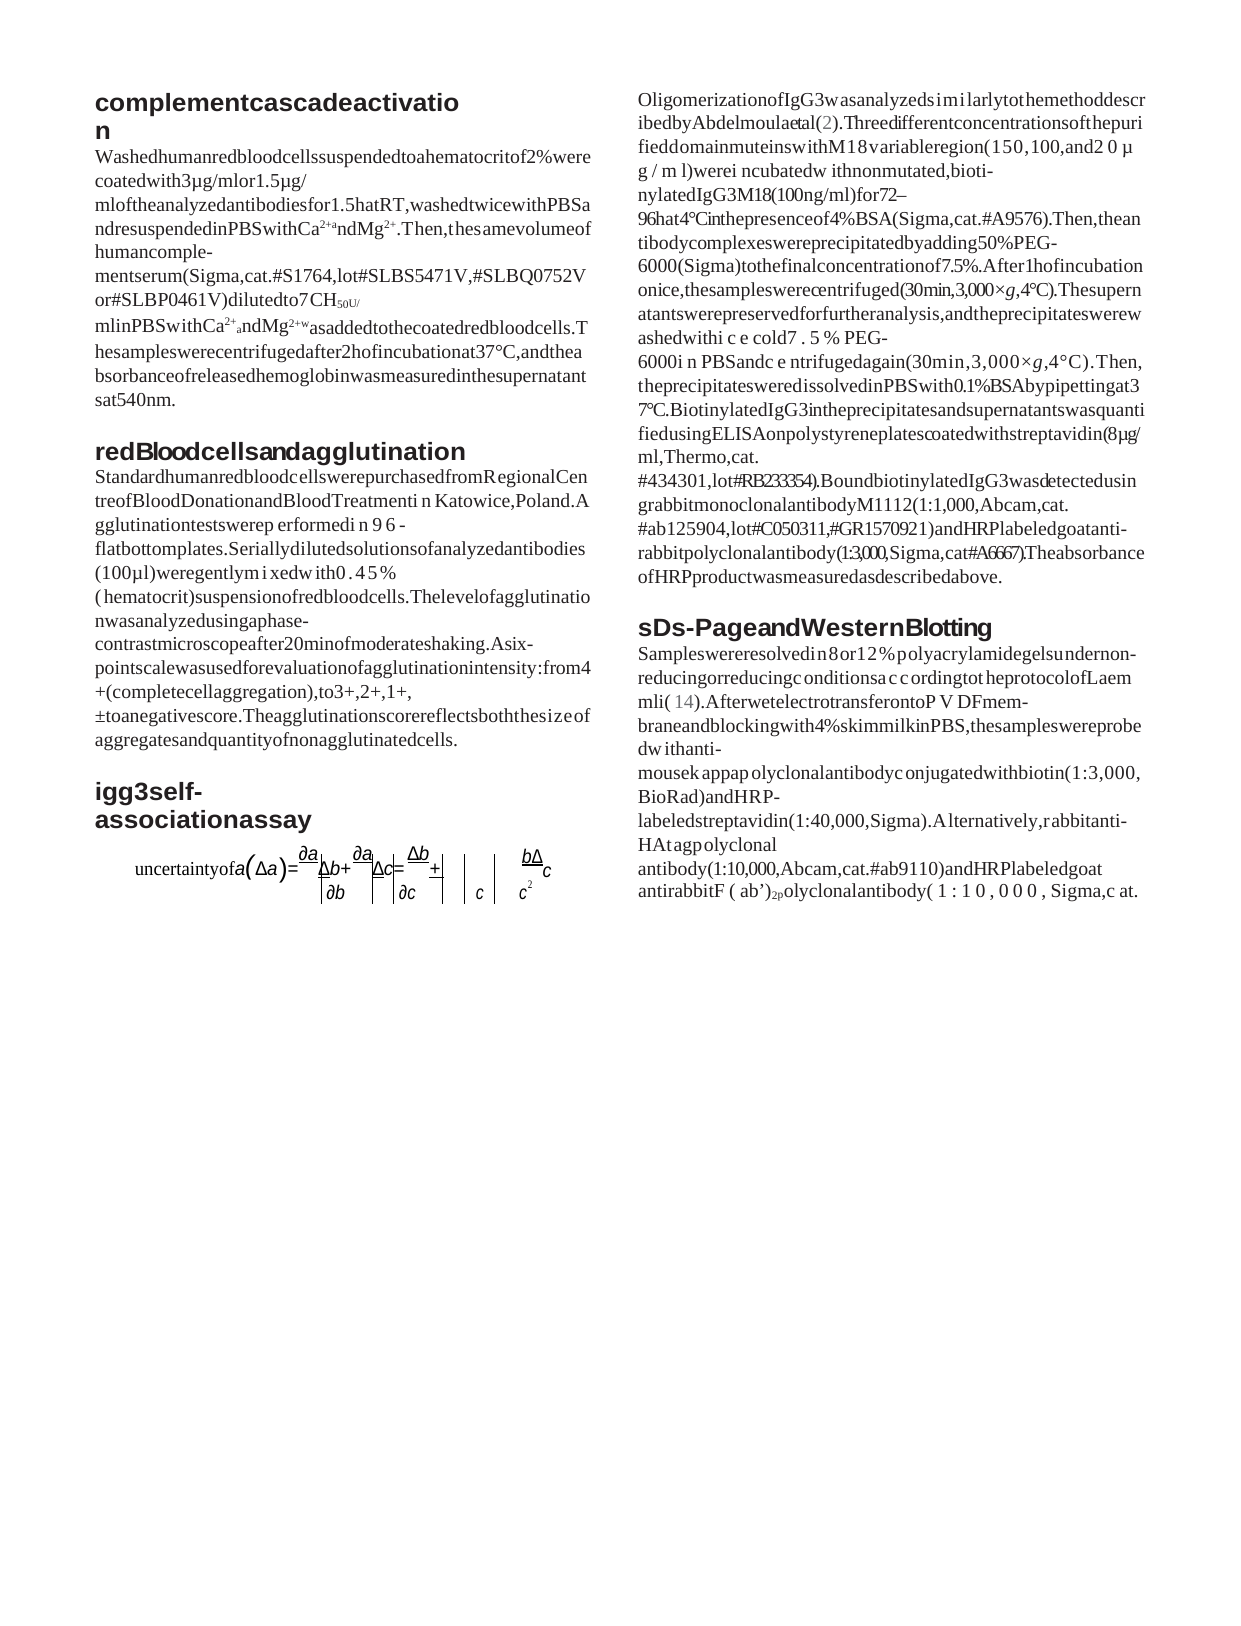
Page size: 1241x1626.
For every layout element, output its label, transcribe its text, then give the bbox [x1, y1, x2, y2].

text Sampleswereresolvedin8or12%polyacrylamidegelsundernon­reducingorreducingconditionsaccordingtotheprotocolofLaemmli(14).AfterwetelectrotransferontoPVDFmem­braneandblockingwith4%skimmilkinPBS,thesampleswereprobedwithanti­mousekappapolyclonalantibodyconjugatedwithbiotin(1:3,000,BioRad)andHRP­labeledstreptavidin(1:40,000,Sigma).Alternatively,rabbitanti­HAtagpolyclonal [638, 642, 1146, 856]
subtitle complementcascadeactivation [94, 87, 474, 145]
subtitle sDs-PageandWesternBlotting [638, 613, 1023, 642]
text uncertaintyofa(∆a)=∂a∆b+∂a∆c=∆b+ [281, 857, 510, 882]
text StandardhumanredbloodcellswerepurchasedfromRegionalCentreofBloodDonationandBloodTreatmentinKatowice,Poland.Agglutinationtestswereperformedin96­flatbottomplates.Seriallydilutedsolutionsofanalyzedantibodies(100µl)weregentlymixedwith0.45%(hematocrit)suspensionofredbloodcells.Thelevelofagglutinationwasanalyzedusingaphase­contrastmicroscopeafter20minofmoderateshaking.Asix­pointscalewasusedforevaluationofagglutinationintensity:from4+(completecellaggregation),to3+,2+,1+,±toanegativescore.Theagglutinationscorereflectsboththesizeofaggregatesandquantityofnon­agglutinatedcells. [94, 465, 591, 751]
text ∂b ∂c [83, 882, 415, 904]
text OligomerizationofIgG3wasanalyzedsimilarlytothemethoddescribedbyAbdelmoulaetal(2).ThreedifferentconcentrationsofthepurifieddomainmuteinswithM18variableregion(150,100,and20µg/ml)wereincubatedwithnon­mutated,bioti­nylatedIgG3M18(100ng/ml)for72–96hat4°Cinthepresenceof4%BSA(Sigma,cat.#A9576).Then,theantibodycomplexeswereprecipitatedbyadding50%PEG­6000(Sigma)tothefinalconcentrationof7.5%.After1hofincubationonice,thesampleswerecentrifuged(30min,3,000×g,4°C).Thesupernatantswerepreservedforfurtheranalysis,andtheprecipitateswerewashedwithice­cold7.5%PEG­6000inPBSandcentrifugedagain(30min,3,000×g,4°C).Then,theprecipitatesweredissolvedinPBSwith0.1%BSAbypipettingat37°C.BiotinylatedIgG3intheprecipitatesandsupernatantswasquantifiedusingELISAonpolystyreneplatescoatedwithstreptavidin(8µg/ml,Thermo,cat. [638, 87, 1146, 468]
text b∆c [522, 857, 558, 882]
text antibody(1:10,000,Abcam,cat.#ab9110)andHRP­labeledgoat [638, 857, 1157, 879]
text #ab125904,lot#C050311,#GR157092­1)andHRP­labeledgoatanti­rabbitpolyclonalantibody(1:3,000,Sigma,cat#A6667).TheabsorbanceofHRPproductwasmeasuredasdescribedabove. [638, 517, 1146, 587]
subtitle redBloodcellsandagglutination [94, 437, 491, 465]
text uncertaintyofa(∆a)=∂a∆b+∂a∆c=∆b+ [134, 857, 284, 882]
text c c2 [476, 882, 533, 904]
text #434301,lot#RB233354).BoundbiotinylatedIgG3wasdetectedusingrabbitmonoclonalantibodyM111­2(1:1,000,Abcam,cat. [638, 469, 1146, 516]
subtitle igg3self-associationassay [94, 776, 419, 834]
text anti­rabbitF(ab’)2polyclonalantibody(1:10,000,Sigma,cat. [638, 882, 1157, 903]
text Washedhumanredbloodcellssuspendedtoahematocritof2%werecoatedwith3µg/mlor1.5µg/mloftheanalyzedantibodiesfor1.5hatRT,washedtwicewithPBSandresuspendedinPBSwithCa2+andMg2+.Then,thesamevolumeofhumancomple­mentserum(Sigma,cat.#S1764,lot#SLBS5471V,#SLBQ0752Vor#SLBP0461V)dilutedto7CH50U/mlinPBSwithCa2+andMg2+wasaddedtothecoatedredbloodcells.Thesampleswerecentrifugedafter2hofincubationat37°C,andtheabsorbanceofreleasedhemoglobinwasmeasuredinthesupernatantsat540nm. [94, 145, 591, 411]
